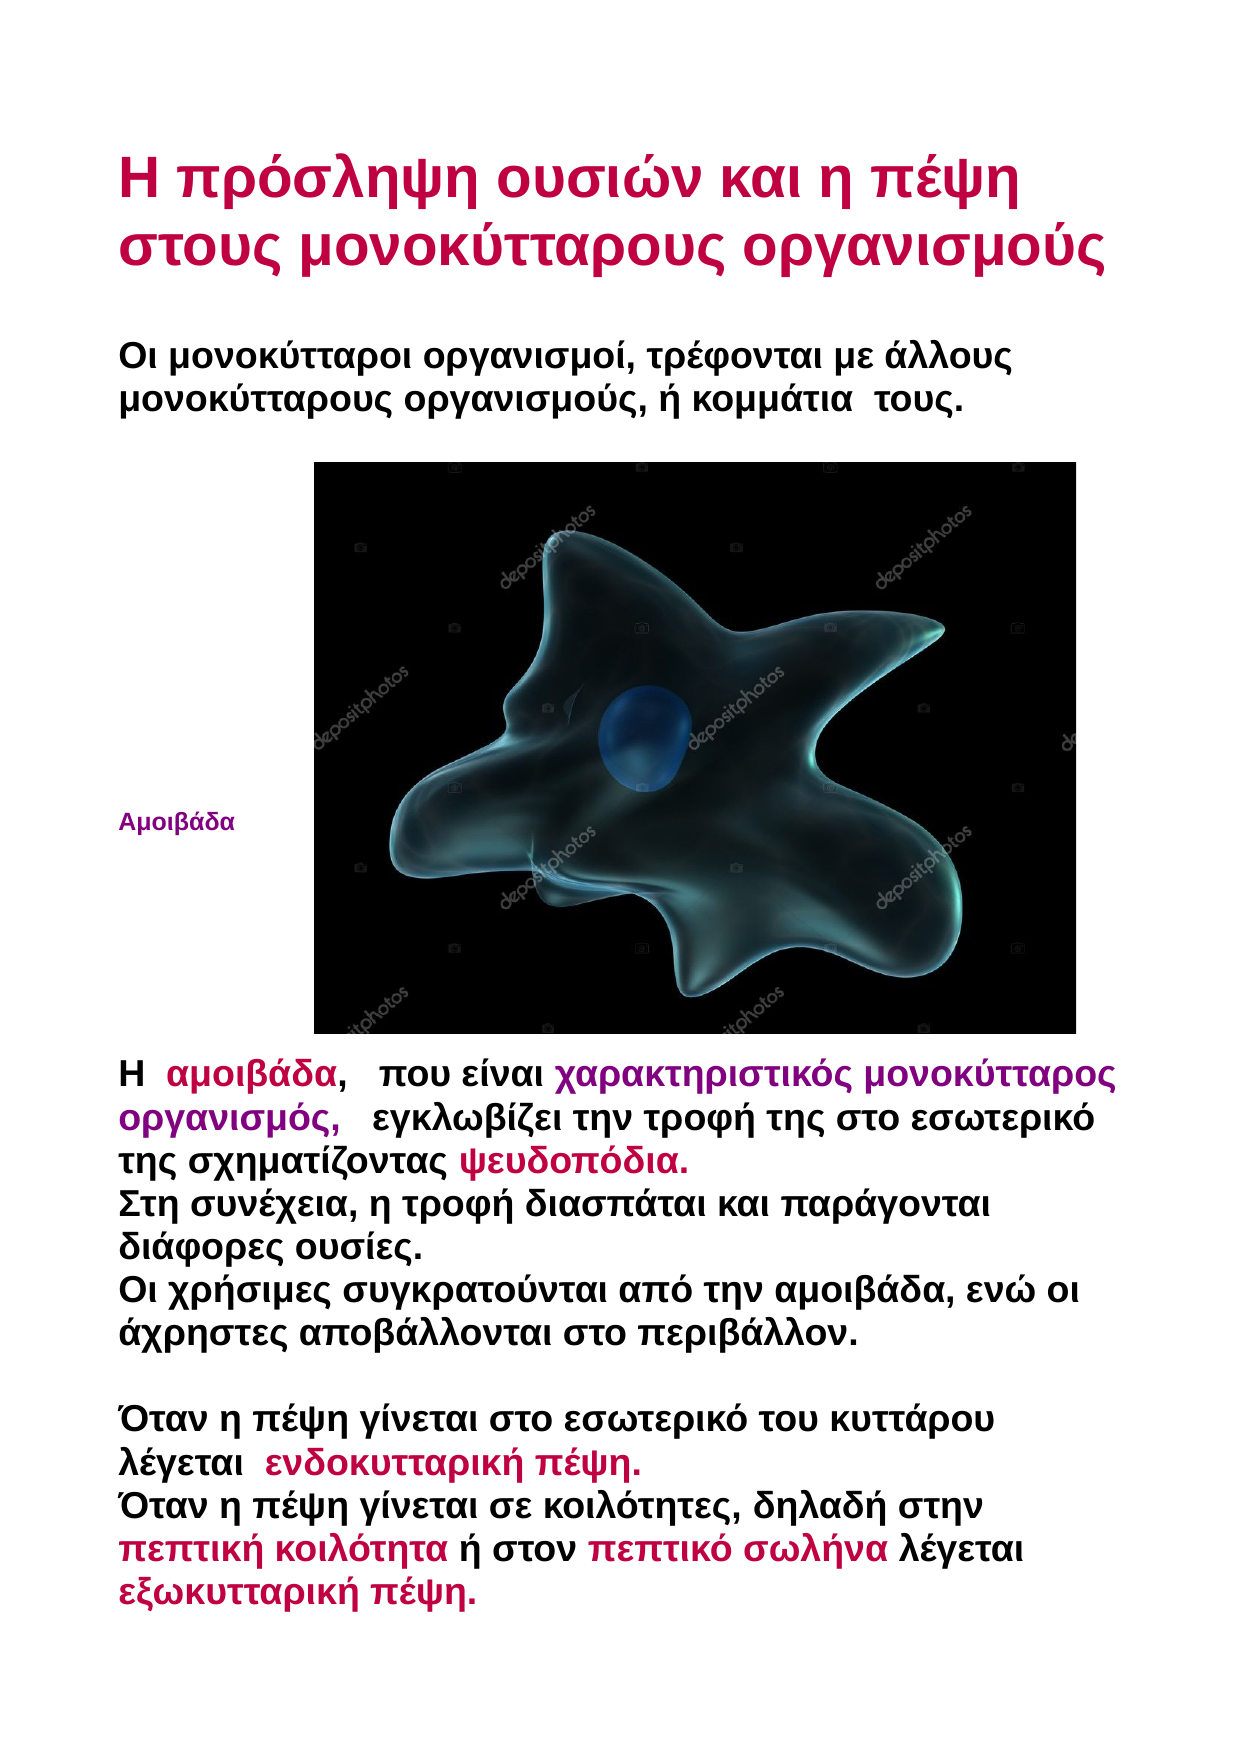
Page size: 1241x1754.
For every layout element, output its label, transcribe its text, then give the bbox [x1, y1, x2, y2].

text Οι μονοκύτταροι οργανισμοί, τρέφονται με άλλους μονοκύτταρους οργανισμούς, ή κομμάτια τους. [118, 333, 1122, 419]
text Όταν η πέψη γίνεται σε κοιλότητες, δηλαδή στην πεπτική κοιλότητα ή στον πεπτικό σωλήνα λέγεται εξωκυτταρική πέψη. [118, 1483, 1122, 1612]
picture [314, 462, 1077, 1034]
text [1077, 807, 1122, 836]
text Η αμοιβάδα, που είναι χαρακτηριστικός μονοκύτταρος οργανισμός, εγκλωβίζει την τροφή της στο εσωτερικό της σχηματίζοντας ψευδοπόδια. Στη συνέχεια, η τροφή διασπάται και παράγονται διάφορες ουσίες. Οι χρήσιμες συγκρατούνται από την αμοιβάδα, ενώ οι άχρηστες αποβάλλονται στο περιβάλλον. [118, 1052, 1122, 1353]
text Αμοιβάδα [118, 807, 314, 836]
text Όταν η πέψη γίνεται στο εσωτερικό του κυττάρου λέγεται ενδοκυτταρική πέψη. [118, 1353, 1122, 1483]
subtitle Η πρόσληψη ουσιών και η πέψη στους μονοκύτταρους οργανισμούς [118, 143, 1122, 277]
